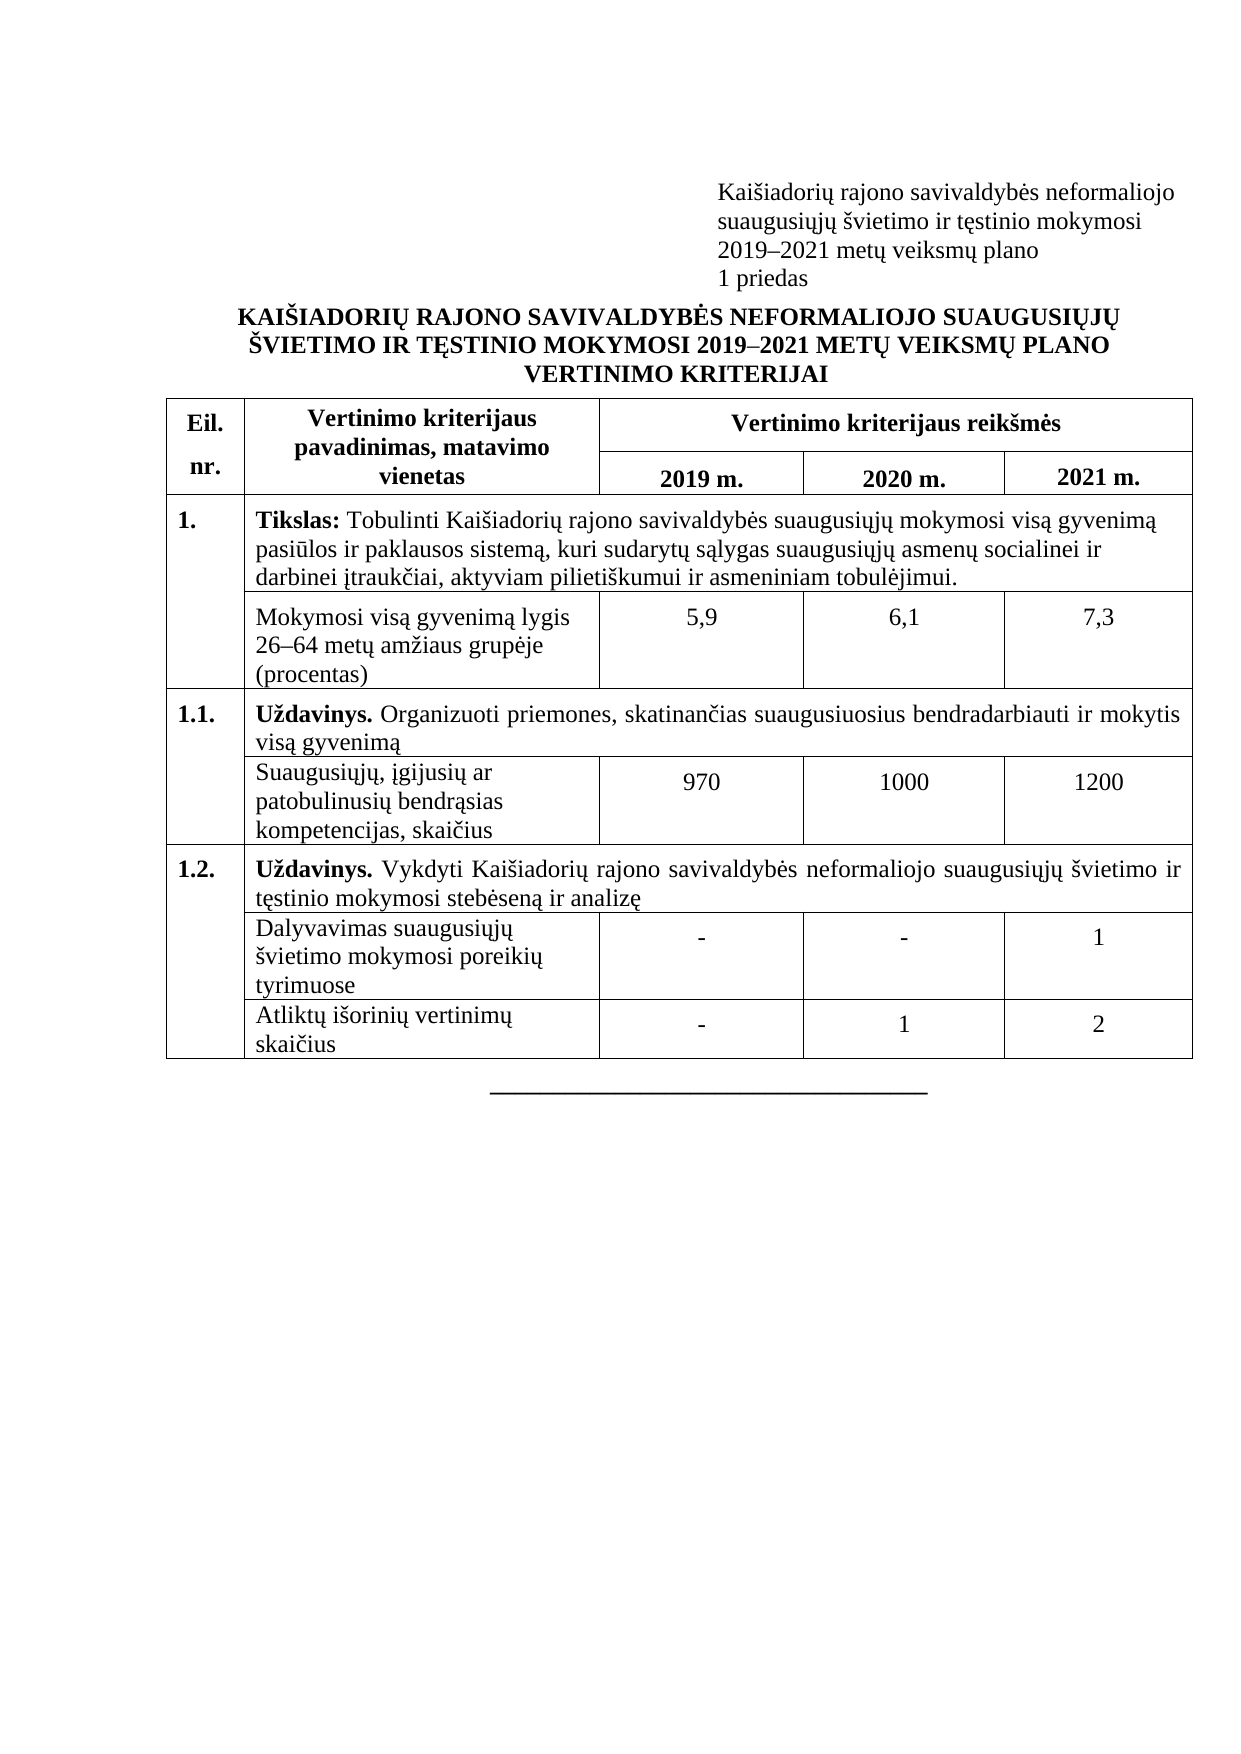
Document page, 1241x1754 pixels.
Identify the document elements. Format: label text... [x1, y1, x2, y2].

table_header Eil. nr. [167, 399, 244, 494]
text 1 priedas [582, 263, 1181, 292]
table_cell - [804, 913, 1004, 999]
table_cell 1 [804, 1000, 1004, 1057]
table_cell Mokymosi visą gyvenimą lygis 26–64 metų amžiaus grupėje (procentas) [245, 592, 599, 688]
table_cell 1.2. [167, 845, 244, 1057]
table_cell Dalyvavimas suaugusiųjų švietimo mokymosi poreikių tyrimuose [245, 913, 599, 999]
table_cell 2 [1005, 1000, 1192, 1057]
table_cell 970 [600, 757, 803, 843]
table_cell 1. [167, 495, 244, 688]
table_cell 1200 [1005, 757, 1192, 843]
table_cell 6,1 [804, 592, 1004, 688]
table_cell 2020 m. [804, 452, 1004, 494]
table_cell 7,3 [1005, 592, 1192, 688]
table_cell Atliktų išorinių vertinimų skaičius [245, 1000, 599, 1057]
table_header Vertinimo kriterijaus pavadinimas, matavimo vienetas [245, 399, 599, 494]
table_cell Uždavinys. Vykdyti Kaišiadorių rajono savivaldybės neformaliojo suaugusiųjų švietimo ir tęstinio mokymosi stebėseną ir analizę [245, 845, 1192, 912]
table_cell 1 [1005, 913, 1192, 999]
table_cell Suaugusiųjų, įgijusių ar patobulinusių bendrąsias kompetencijas, skaičius [245, 757, 599, 843]
table_cell Uždavinys. Organizuoti priemones, skatinančias suaugusiuosius bendradarbiauti ir mokytis visą gyvenimą [245, 689, 1192, 756]
table_cell - [600, 1000, 803, 1057]
text suaugusiųjų švietimo ir tęstinio mokymosi [717, 206, 1181, 235]
text 2019–2021 metų veiksmų plano [717, 235, 1181, 263]
text KAIŠIADORIŲ RAJONO SAVIVALDYBĖS NEFORMALIOJO SUAUGUSIŲJŲ ŠVIETIMO IR TĘSTINIO MOKYMOSI 2019–2021 METŲ VEIKSMŲ PLANO VERTINIMO KRITERIJAI [177, 302, 1181, 388]
table_cell 2021 m. [1005, 452, 1192, 494]
table_header Vertinimo kriterijaus reikšmės [600, 399, 1192, 451]
table_cell 1000 [804, 757, 1004, 843]
text Kaišiadorių rajono savivaldybės neformaliojo [717, 177, 1181, 206]
table_cell 2019 m. [600, 452, 803, 494]
table_cell - [600, 913, 803, 999]
table_cell 1.1. [167, 689, 244, 843]
table_cell Tikslas: Tobulinti Kaišiadorių rajono savivaldybės suaugusiųjų mokymosi visą gyvenimą pasiūlos ir paklausos sistemą, kuri sudarytų sąlygas suaugusiųjų asmenų socialinei ir darbinei įtraukčiai, aktyviam pilietiškumui ir asmeniniam tobulėjimui. [245, 495, 1192, 591]
text ___________________________________ [177, 1068, 1181, 1097]
table_cell 5,9 [600, 592, 803, 688]
